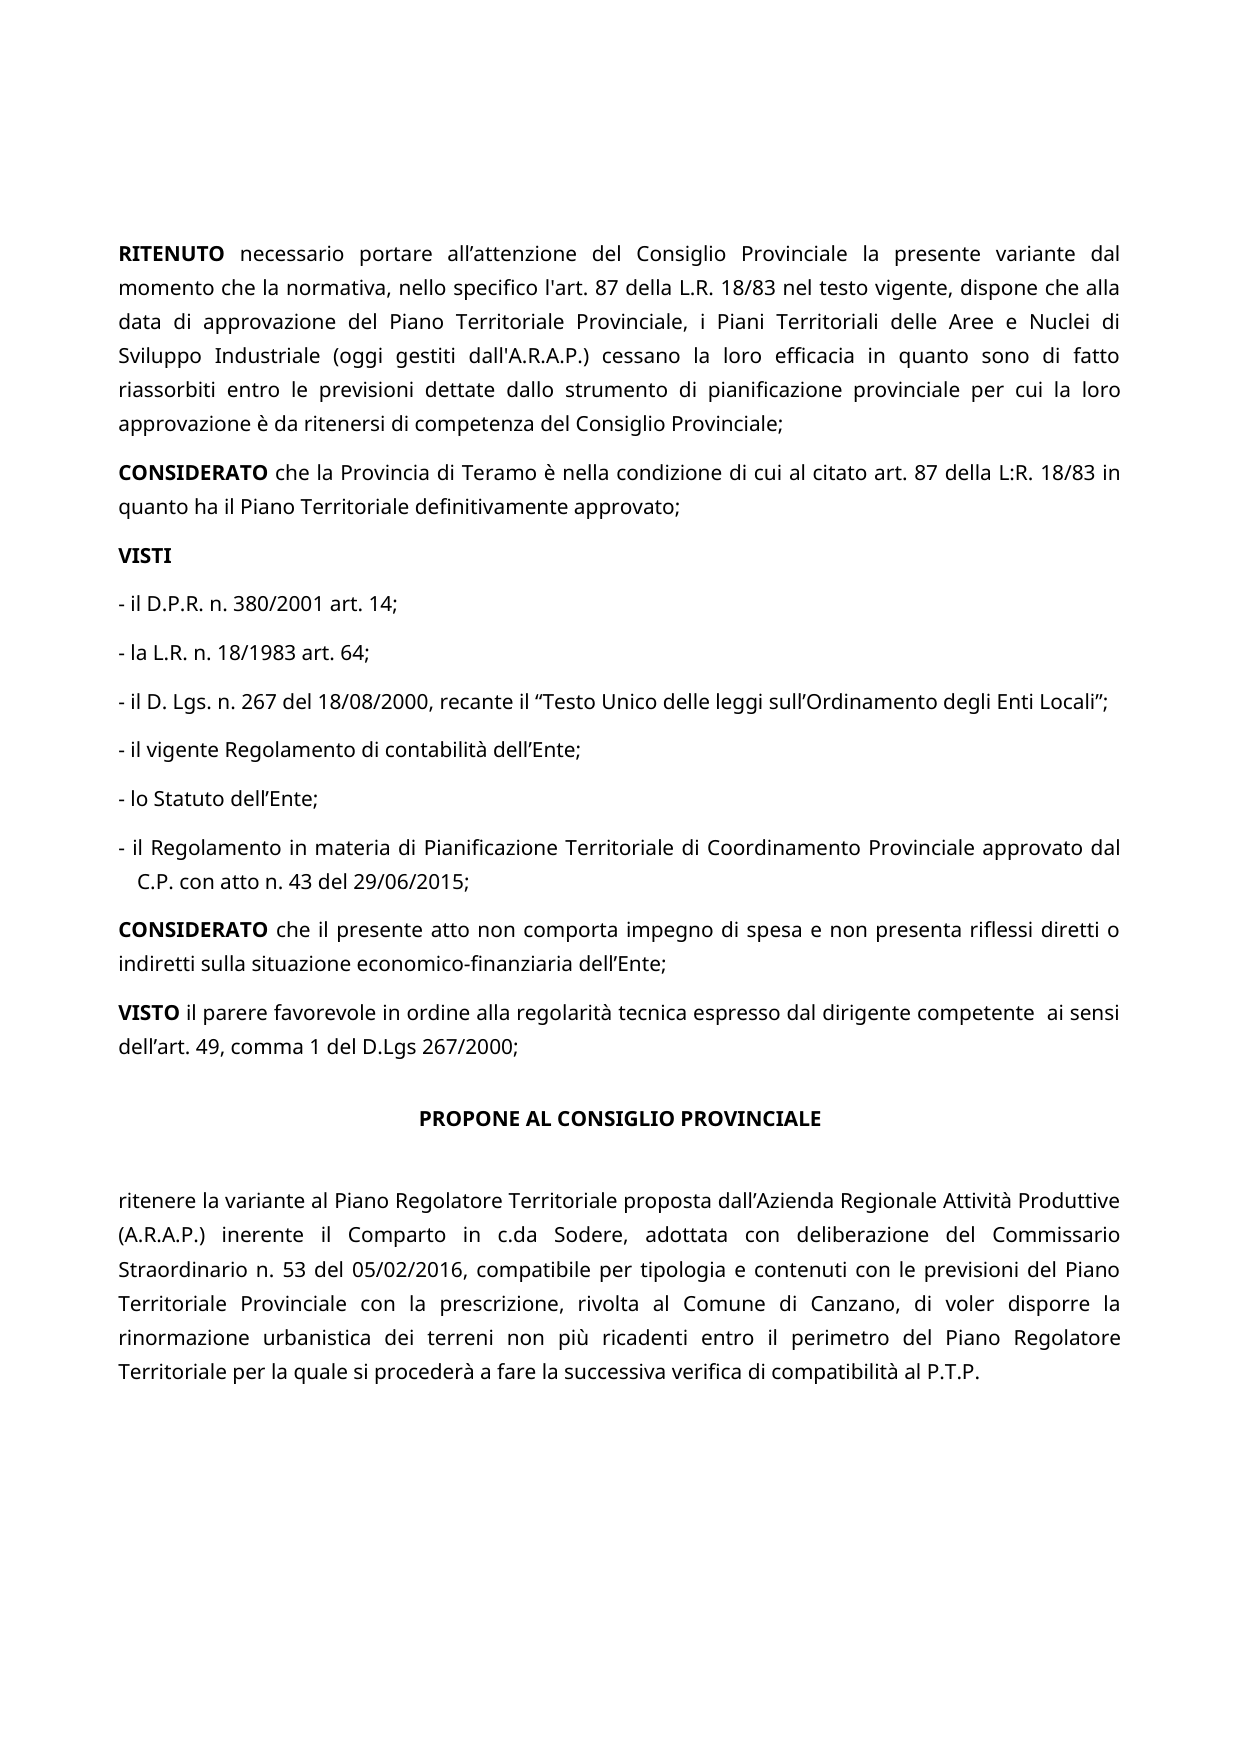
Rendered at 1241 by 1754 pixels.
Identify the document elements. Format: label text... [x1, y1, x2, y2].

text VISTO il parere favorevole in ordine alla regolarità tecnica espresso dal dirigente competente ai sensi dell’art. 49, comma 1 del D.Lgs 267/2000; [118, 998, 1122, 1061]
text - la L.R. n. 18/1983 art. 64; [118, 638, 1122, 667]
text RITENUTO necessario portare all’attenzione del Consiglio Provinciale la presente variante dal momento che la normativa, nello specifico l'art. 87 della L.R. 18/83 nel testo vigente, dispone che alla data di approvazione del Piano Territoriale Provinciale, i Piani Territoriali delle Aree e Nuclei di Sviluppo Industriale (oggi gestiti dall'A.R.A.P.) cessano la loro efficacia in quanto sono di fatto riassorbiti entro le previsioni dettate dallo strumento di pianificazione provinciale per cui la loro approvazione è da ritenersi di competenza del Consiglio Provinciale; [118, 239, 1122, 438]
text VISTI [118, 541, 1122, 569]
text CONSIDERATO che la Provincia di Teramo è nella condizione di cui al citato art. 87 della L:R. 18/83 in quanto ha il Piano Territoriale definitivamente approvato; [118, 458, 1122, 521]
text ritenere la variante al Piano Regolatore Territoriale proposta dall’Azienda Regionale Attività Produttive (A.R.A.P.) inerente il Comparto in c.da Sodere, adottata con deliberazione del Commissario Straordinario n. 53 del 05/02/2016, compatibile per tipologia e contenuti con le previsioni del Piano Territoriale Provinciale con la prescrizione, rivolta al Comune di Canzano, di voler disporre la rinormazione urbanistica dei terreni non più ricadenti entro il perimetro del Piano Regolatore Territoriale per la quale si procederà a fare la successiva verifica di compatibilità al P.T.P. [118, 1187, 1122, 1385]
text - lo Statuto dell’Ente; [118, 784, 1122, 812]
text - il D. Lgs. n. 267 del 18/08/2000, recante il “Testo Unico delle leggi sull’Ordinamento degli Enti Locali”; [118, 687, 1122, 715]
text - il vigente Regolamento di contabilità dell’Ente; [118, 735, 1122, 764]
text - il D.P.R. n. 380/2001 art. 14; [118, 589, 1122, 618]
text CONSIDERATO che il presente atto non comporta impegno di spesa e non presenta riflessi diretti o indiretti sulla situazione economico-finanziaria dell’Ente; [118, 915, 1122, 978]
text - il Regolamento in materia di Pianificazione Territoriale di Coordinamento Provinciale approvato dal C.P. con atto n. 43 del 29/06/2015; [118, 833, 1122, 895]
text PROPONE AL CONSIGLIO PROVINCIALE [118, 1104, 1122, 1132]
